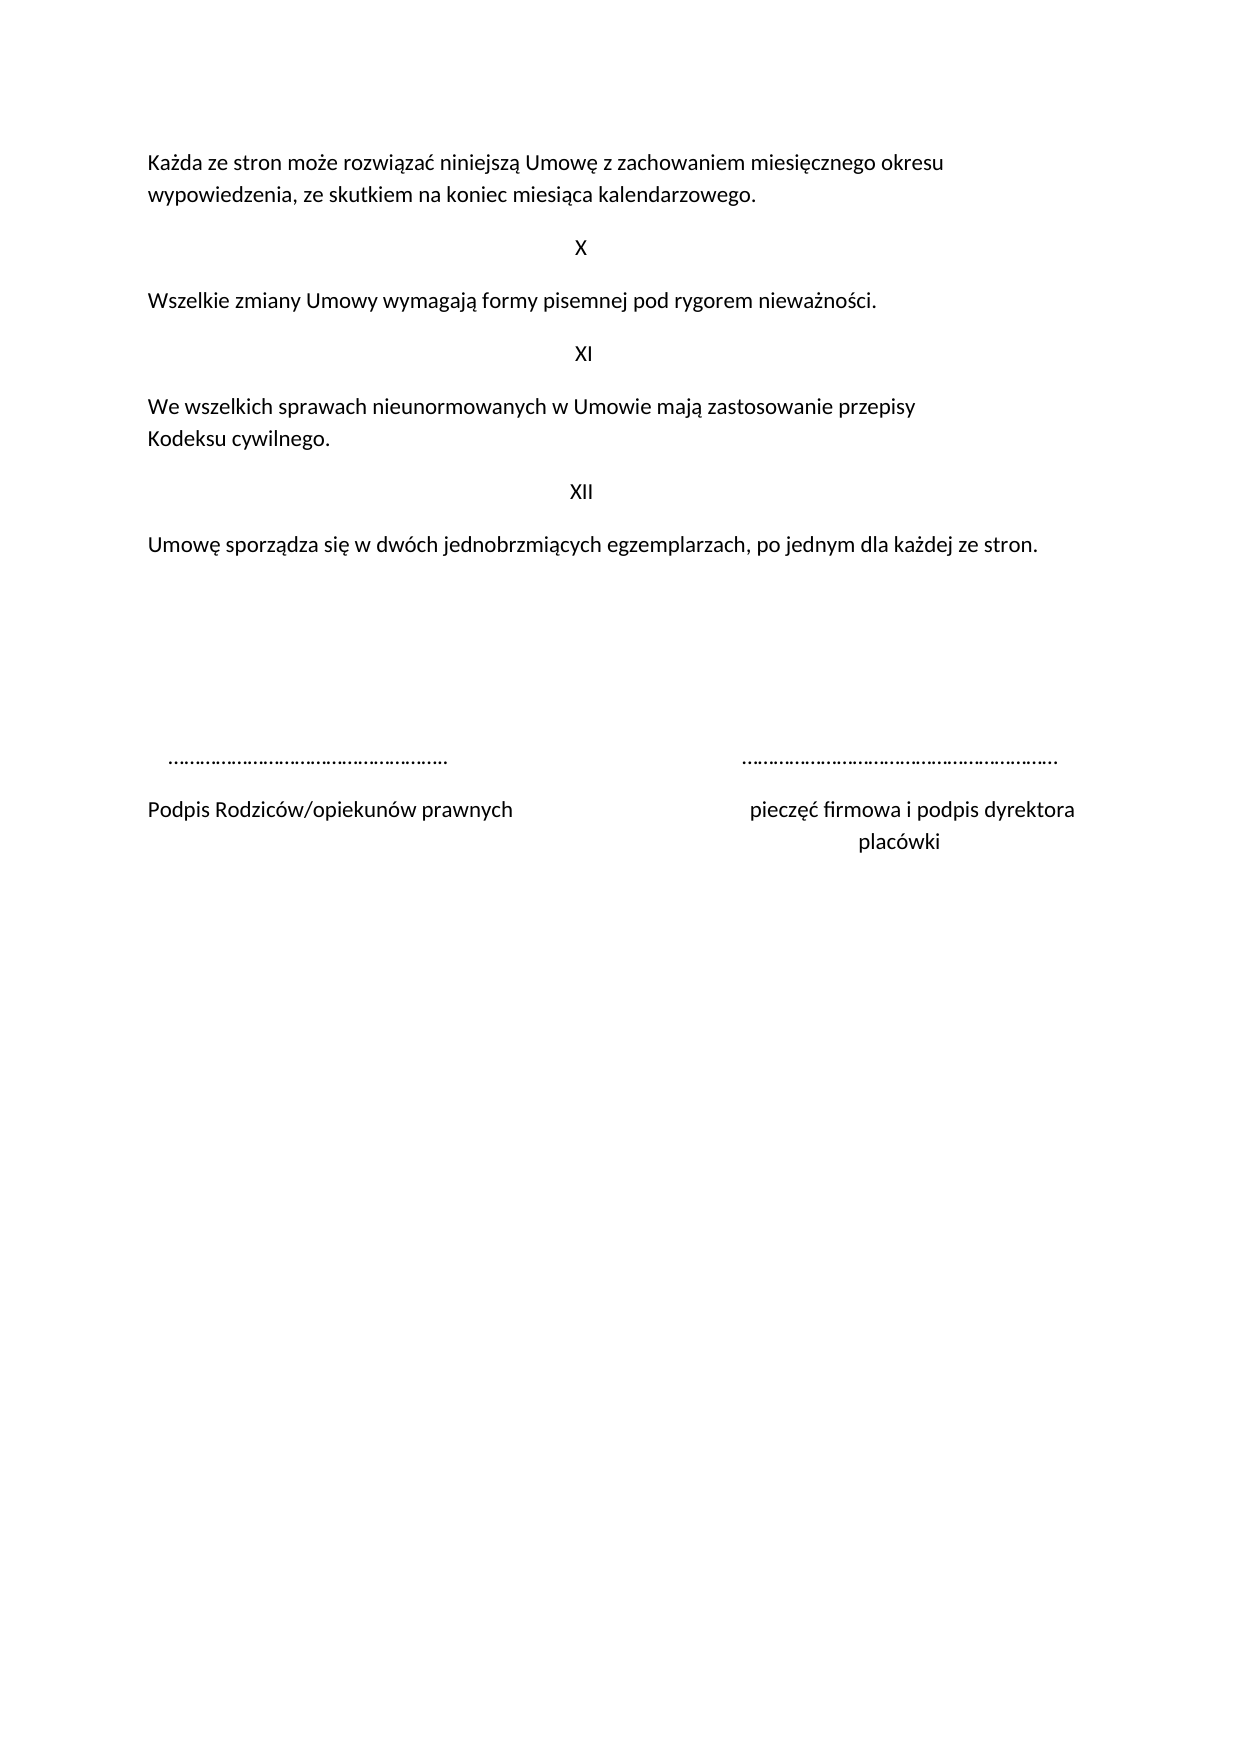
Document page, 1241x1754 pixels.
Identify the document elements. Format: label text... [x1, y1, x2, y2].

text XII [148, 477, 1093, 505]
text Podpis Rodziców/opiekunów prawnych pieczęć firmowa i podpis dyrektora [148, 795, 1093, 823]
text X [148, 233, 1093, 261]
text We wszelkich sprawach nieunormowanych w Umowie mają zastosowanie przepisy Kodeksu cywilnego. [148, 392, 1093, 452]
text Umowę sporządza się w dwóch jednobrzmiących egzemplarzach, po jednym dla każdej ze stron. [148, 530, 1093, 558]
text XI [148, 339, 1093, 367]
text Każda ze stron może rozwiązać niniejszą Umowę z zachowaniem miesięcznego okresu wypowiedzenia, ze skutkiem na koniec miesiąca kalendarzowego. [148, 148, 1093, 208]
text …………………………………………….. …………………………………………………… [148, 742, 1093, 770]
text placówki [148, 827, 1093, 855]
text Wszelkie zmiany Umowy wymagają formy pisemnej pod rygorem nieważności. [148, 286, 1093, 314]
